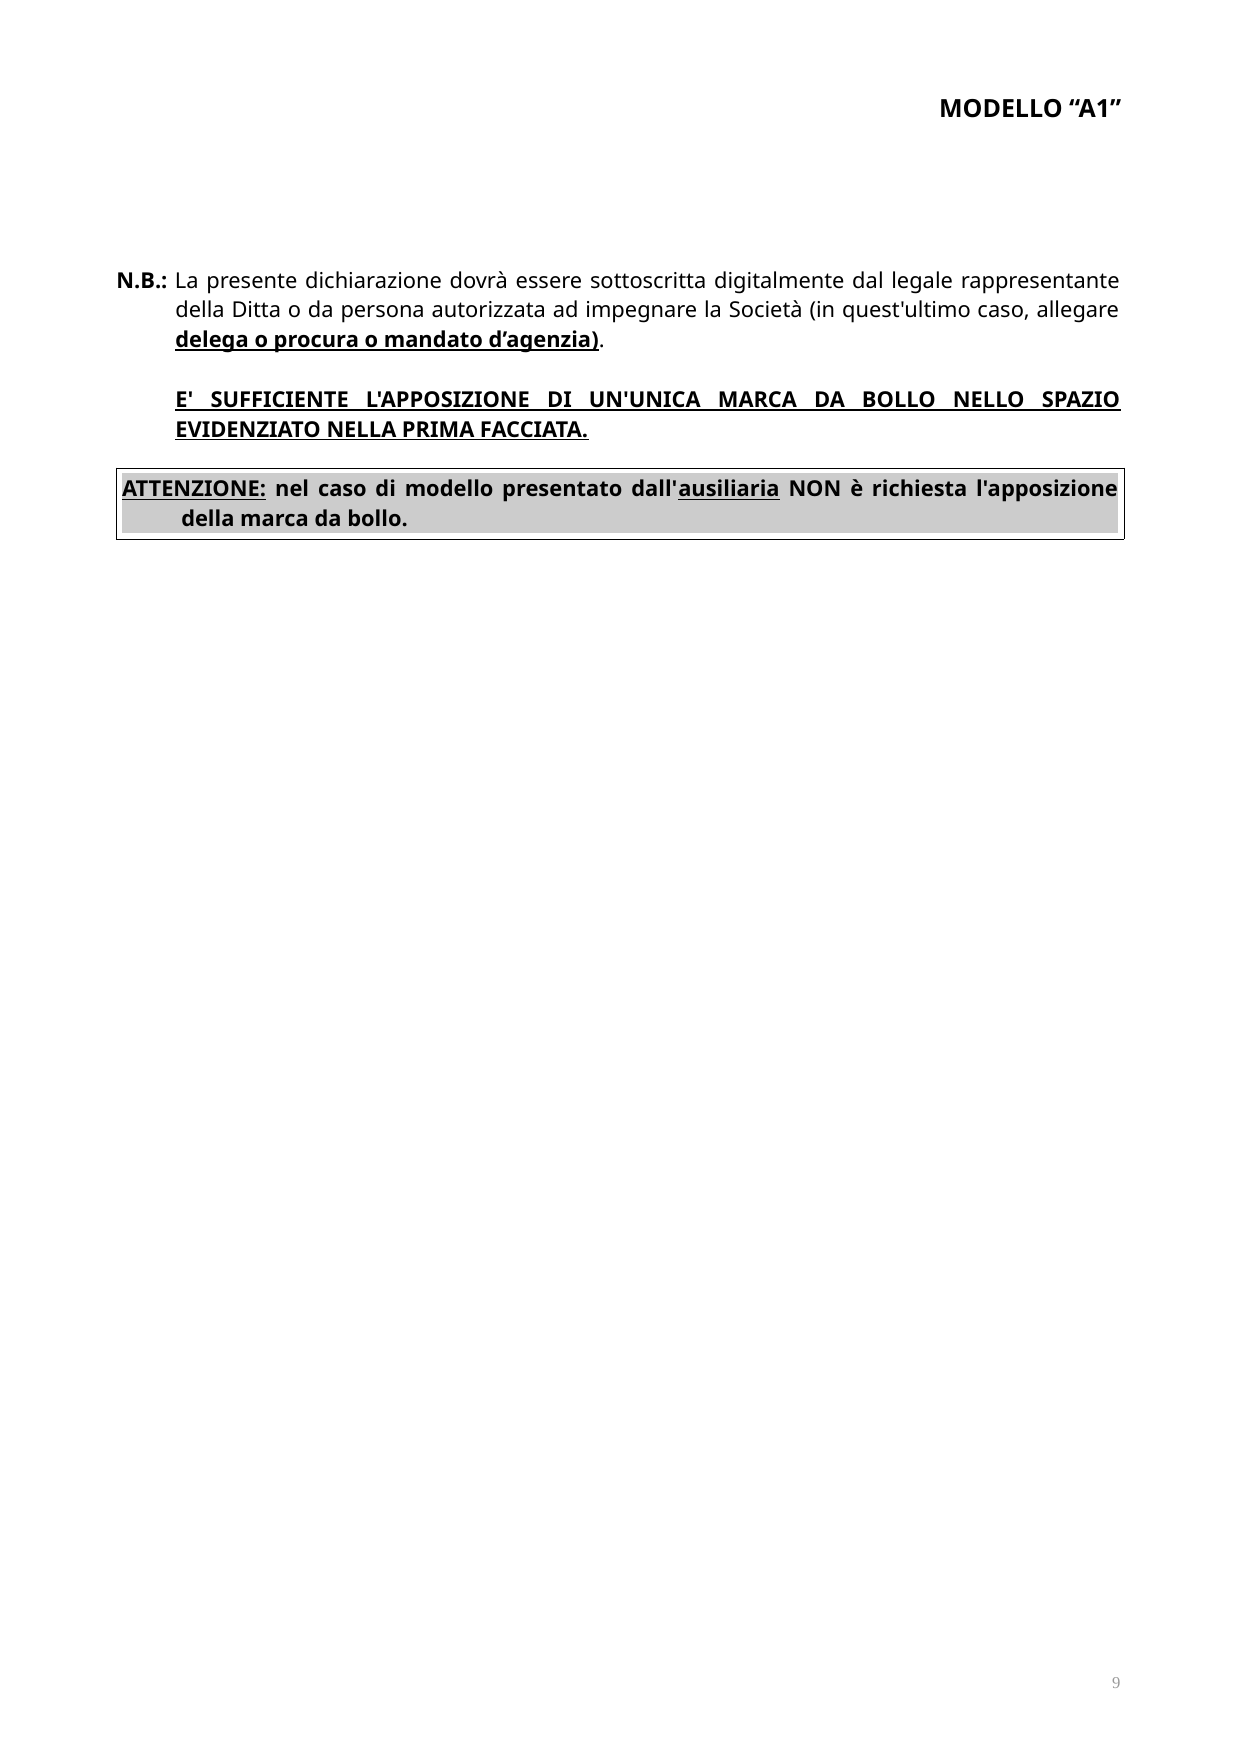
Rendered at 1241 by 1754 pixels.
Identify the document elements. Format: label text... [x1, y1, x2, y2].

table_header ATTENZIONE: nel caso di modello presentato dall'ausiliaria NON è richiesta l'apposizione della marca da bollo. [117, 469, 1124, 539]
text N.B.: La presente dichiarazione dovrà essere sottoscritta digitalmente dal legale rappresentante della Ditta o da persona autorizzata ad impegnare la Società (in quest'ultimo caso, allegare delega o procura o mandato d’agenzia). [116, 265, 1121, 354]
text E' SUFFICIENTE L'APPOSIZIONE DI UN'UNICA MARCA DA BOLLO NELLO SPAZIO EVIDENZIATO NELLA PRIMA FACCIATA. [116, 384, 1121, 443]
